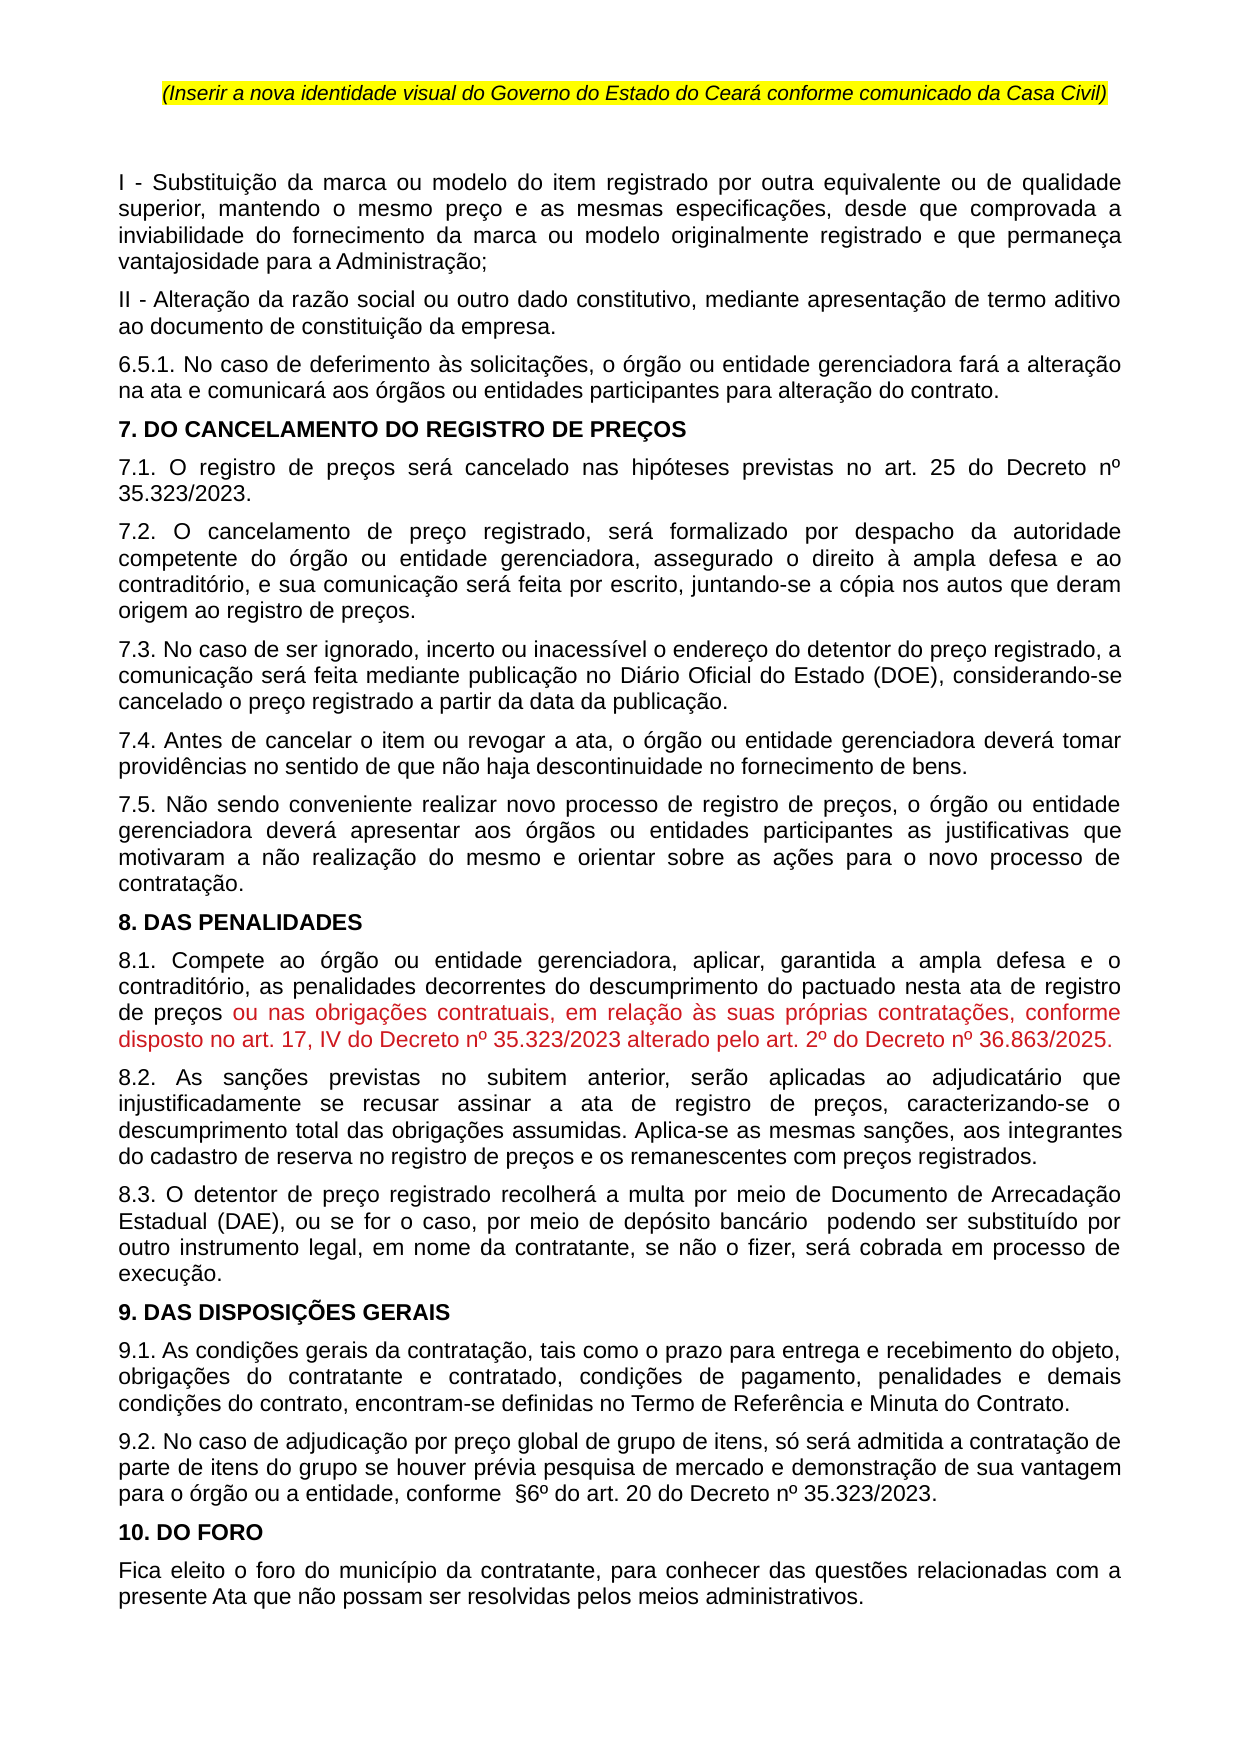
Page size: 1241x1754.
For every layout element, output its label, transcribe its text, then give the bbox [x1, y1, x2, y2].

text 8.2. As sanções previstas no subitem anterior, serão aplicadas ao adjudicatário que injustificadamente se recusar assinar a ata de registro de preços, caracterizando-se o descumprimento total das obrigações assumidas. Aplica-se as mesmas sanções, aos integrantes do cadastro de reserva no registro de preços e os remanescentes com preços registrados. [118, 1064, 1122, 1169]
text 7.4. Antes de cancelar o item ou revogar a ata, o órgão ou entidade gerenciadora deverá tomar providências no sentido de que não haja descontinuidade no fornecimento de bens. [118, 727, 1122, 779]
text 6.5.1. No caso de deferimento às solicitações, o órgão ou entidade gerenciadora fará a alteração na ata e comunicará aos órgãos ou entidades participantes para alteração do contrato. [118, 351, 1122, 404]
text 9.1. As condições gerais da contratação, tais como o prazo para entrega e recebimento do objeto, obrigações do contratante e contratado, condições de pagamento, penalidades e demais condições do contrato, encontram-se definidas no Termo de Referência e Minuta do Contrato. [118, 1337, 1122, 1416]
text 9.2. No caso de adjudicação por preço global de grupo de itens, só será admitida a contratação de parte de itens do grupo se houver prévia pesquisa de mercado e demonstração de sua vantagem para o órgão ou a entidade, conforme §6º do art. 20 do Decreto nº 35.323/2023. [118, 1428, 1122, 1507]
text 8.1. Compete ao órgão ou entidade gerenciadora, aplicar, garantida a ampla defesa e o contraditório, as penalidades decorrentes do descumprimento do pactuado nesta ata de registro de preços ou nas obrigações contratuais, em relação às suas próprias contratações, conforme disposto no art. 17, IV do Decreto nº 35.323/2023 alterado pelo art. 2º do Decreto nº 36.863/2025. [118, 947, 1122, 1052]
text Fica eleito o foro do município da contratante, para conhecer das questões relacionadas com a presente Ata que não possam ser resolvidas pelos meios administrativos. [118, 1557, 1122, 1609]
text 8. DAS PENALIDADES [118, 908, 1122, 935]
text 7. DO CANCELAMENTO DO REGISTRO DE PREÇOS [118, 416, 1122, 442]
text 7.5. Não sendo conveniente realizar novo processo de registro de preços, o órgão ou entidade gerenciadora deverá apresentar aos órgãos ou entidades participantes as justificativas que motivaram a não realização do mesmo e orientar sobre as ações para o novo processo de contratação. [118, 791, 1122, 897]
text 7.3. No caso de ser ignorado, incerto ou inacessível o endereço do detentor do preço registrado, a comunicação será feita mediante publicação no Diário Oficial do Estado (DOE), considerando-se cancelado o preço registrado a partir da data da publicação. [118, 636, 1122, 715]
text 7.1. O registro de preços será cancelado nas hipóteses previstas no art. 25 do Decreto nº 35.323/2023. [118, 454, 1122, 506]
text II - Alteração da razão social ou outro dado constitutivo, mediante apresentação de termo aditivo ao documento de constituição da empresa. [118, 286, 1122, 339]
text 10. DO FORO [118, 1519, 1122, 1545]
text 8.3. O detentor de preço registrado recolherá a multa por meio de Documento de Arrecadação Estadual (DAE), ou se for o caso, por meio de depósito bancário podendo ser substituído por outro instrumento legal, em nome da contratante, se não o fizer, será cobrada em processo de execução. [118, 1181, 1122, 1287]
text I - Substituição da marca ou modelo do item registrado por outra equivalente ou de qualidade superior, mantendo o mesmo preço e as mesmas especificações, desde que comprovada a inviabilidade do fornecimento da marca ou modelo originalmente registrado e que permaneça vantajosidade para a Administração; [118, 169, 1122, 274]
text 9. DAS DISPOSIÇÕES GERAIS [118, 1298, 1122, 1325]
text 7.2. O cancelamento de preço registrado, será formalizado por despacho da autoridade competente do órgão ou entidade gerenciadora, assegurado o direito à ampla defesa e ao contraditório, e sua comunicação será feita por escrito, juntando-se a cópia nos autos que deram origem ao registro de preços. [118, 518, 1122, 624]
